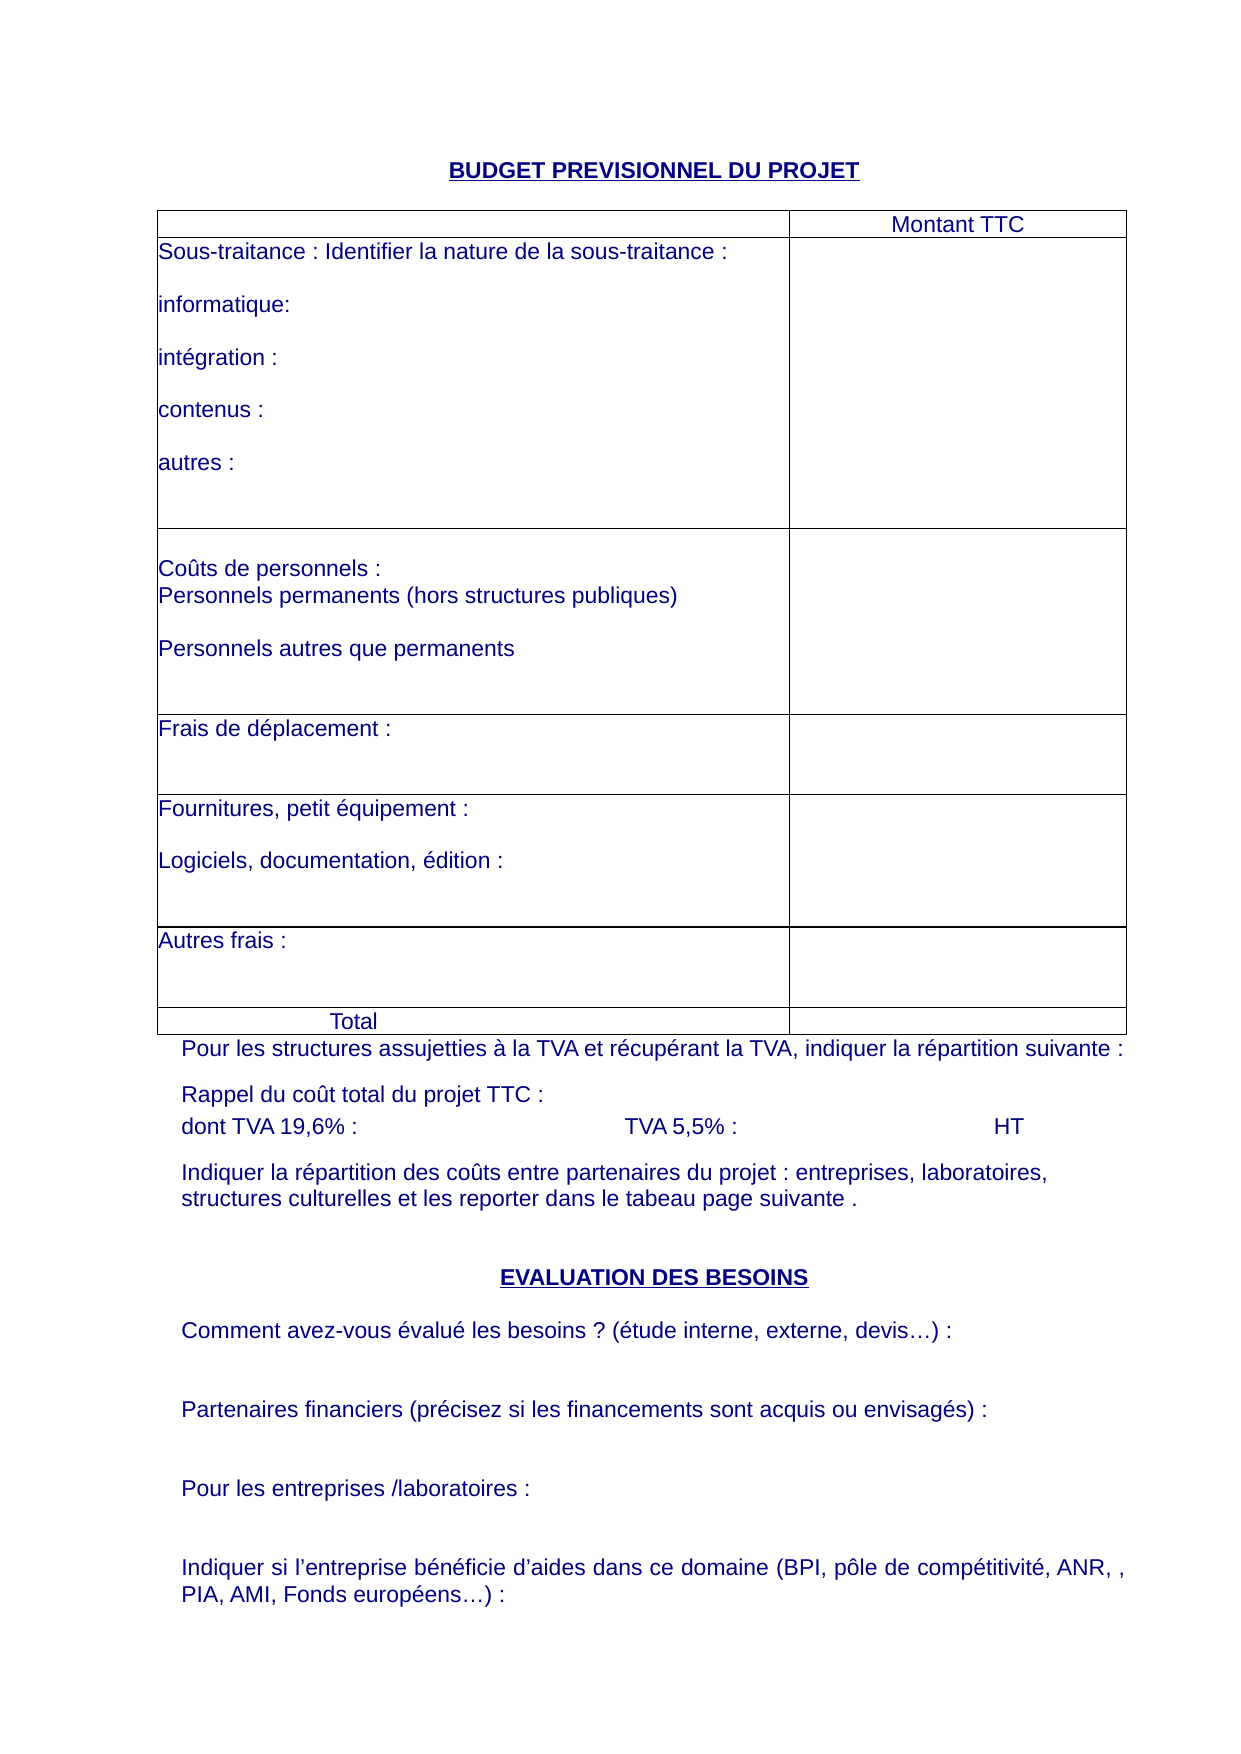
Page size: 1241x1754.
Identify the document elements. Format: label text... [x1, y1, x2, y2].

subtitle Comment avez-vous évalué les besoins ? (étude interne, externe, devis…) : [181, 1317, 1127, 1343]
text Rappel du coût total du projet TTC : dont TVA 19,6% : TVA 5,5% : HT [181, 1081, 1127, 1139]
table_cell [790, 795, 1126, 926]
table_cell [790, 238, 1126, 528]
table_cell Frais de déplacement : [158, 715, 789, 794]
table_cell Autres frais : [158, 928, 789, 1007]
table_cell [790, 529, 1126, 713]
text Pour les structures assujetties à la TVA et récupérant la TVA, indiquer la répartition suivante : [181, 1035, 1127, 1061]
text BUDGET PREVISIONNEL DU PROJET [181, 157, 1127, 183]
text Indiquer si l’entreprise bénéficie d’aides dans ce domaine (BPI, pôle de compétitivité, ANR, , PIA, AMI, Fonds européens…) : [181, 1554, 1127, 1607]
table_cell [790, 1008, 1126, 1034]
table_cell [790, 715, 1126, 794]
table_cell Sous-traitance : Identifier la nature de la sous-traitance : informatique: intégration : contenus : autres : [158, 238, 789, 528]
table_cell Coûts de personnels : Personnels permanents (hors structures publiques) Personnels autres que permanents [158, 529, 789, 713]
subtitle EVALUATION DES BESOINS [181, 1264, 1127, 1291]
table_header [158, 211, 789, 237]
table_cell Fournitures, petit équipement : Logiciels, documentation, édition : [158, 795, 789, 926]
table_header Montant TTC [790, 211, 1126, 237]
table_cell [790, 928, 1126, 1007]
text Indiquer la répartition des coûts entre partenaires du projet : entreprises, laboratoires, structures culturelles et les reporter dans le tabeau page suivante . [181, 1159, 1127, 1212]
table_cell Total [158, 1008, 789, 1034]
text Pour les entreprises /laboratoires : [181, 1475, 1127, 1501]
subtitle Partenaires financiers (précisez si les financements sont acquis ou envisagés) : [181, 1396, 1127, 1422]
